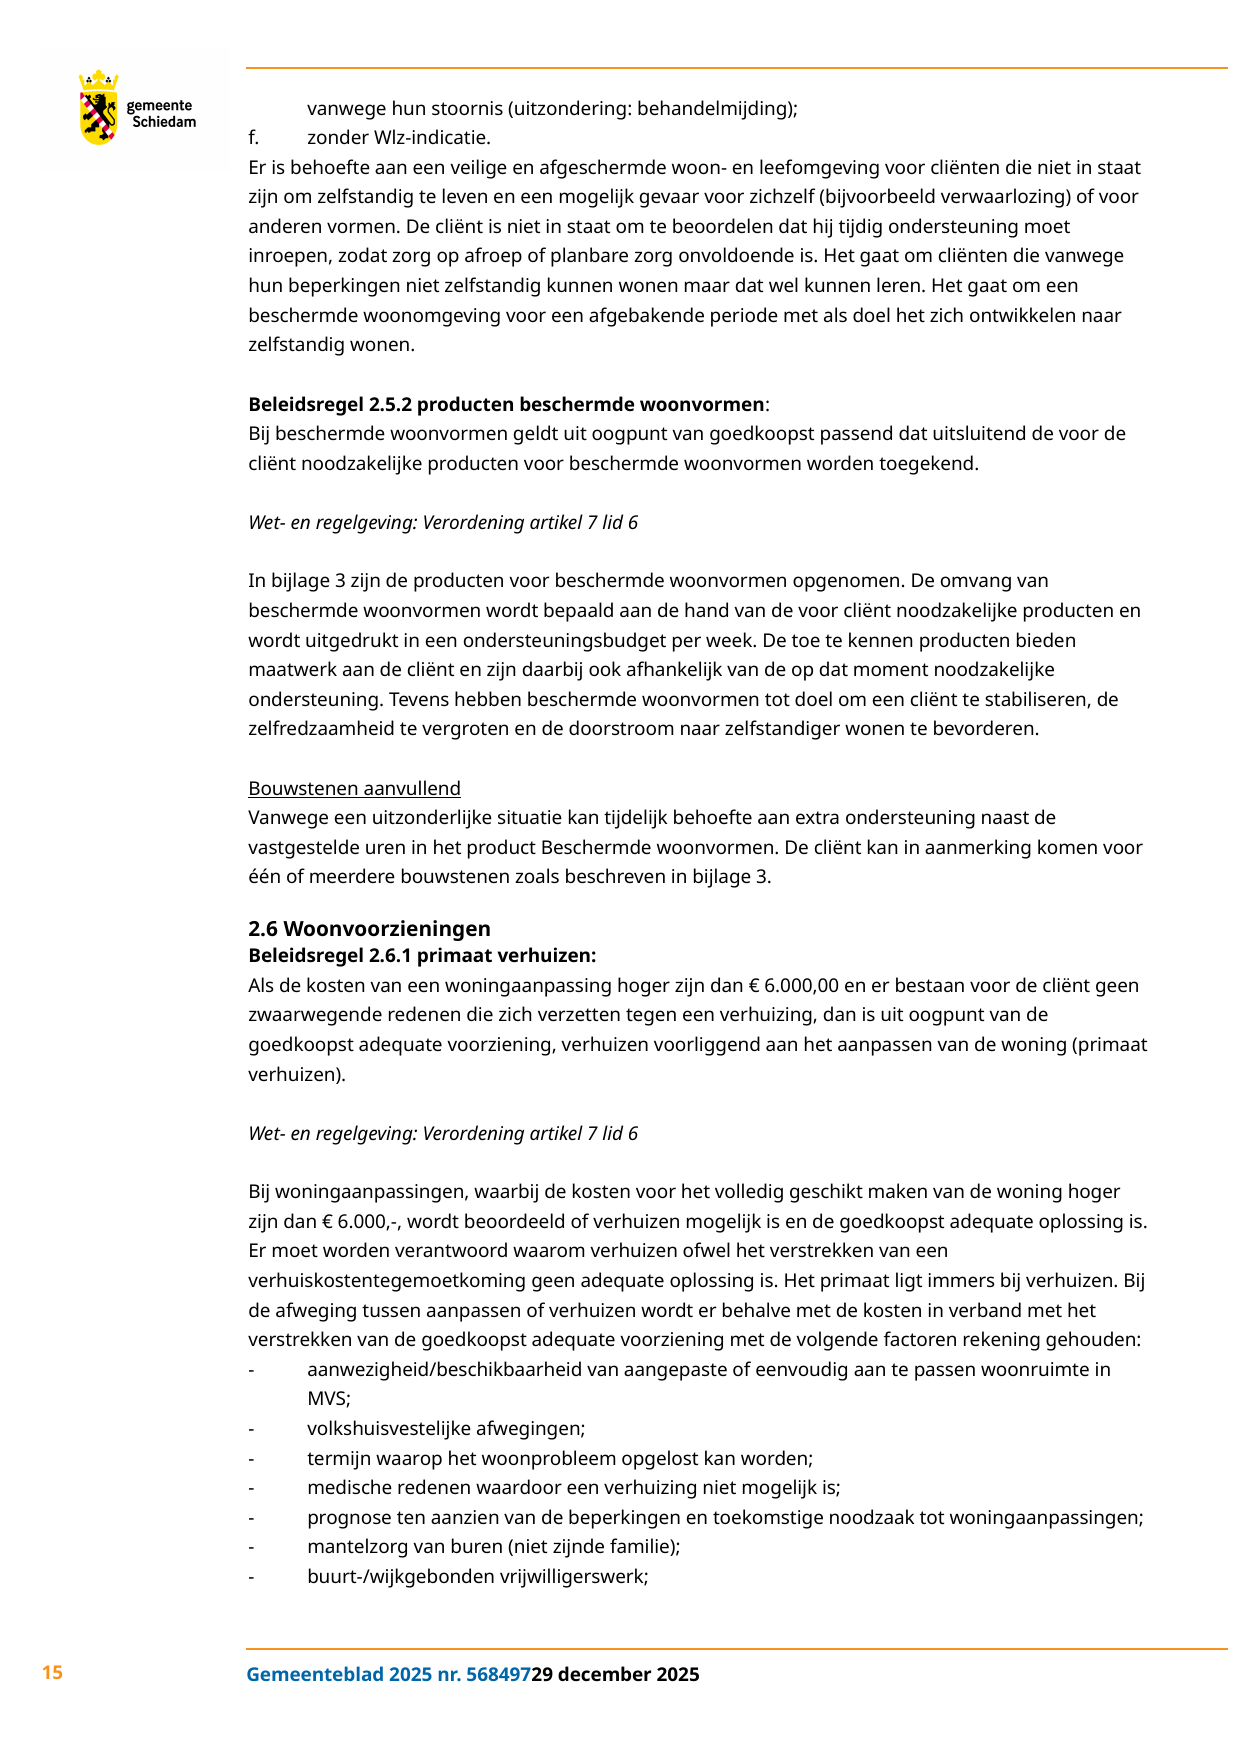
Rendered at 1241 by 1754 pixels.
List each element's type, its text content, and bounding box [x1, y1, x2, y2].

list medische redenen waardoor een verhuizing niet mogelijk is; [248, 1474, 1152, 1500]
text Bij woningaanpassingen, waarbij de kosten voor het volledig geschikt maken van de woning hoger zijn dan € 6.000,-, wordt beoordeeld of verhuizen mogelijk is en de goedkoopst adequate oplossing is. Er moet worden verantwoord waarom verhuizen ofwel het verstrekken van een verhuiskostentegemoetkoming geen adequate oplossing is. Het primaat ligt immers bij verhuizen. Bij de afweging tussen aanpassen of verhuizen wordt er behalve met de kosten in verband met het verstrekken van de goedkoopst adequate voorziening met de volgende factoren rekening gehouden: [248, 1178, 1152, 1352]
text In bijlage 3 zijn de producten voor beschermde woonvormen opgenomen. De omvang van beschermde woonvormen wordt bepaald aan de hand van de voor cliënt noodzakelijke producten en wordt uitgedrukt in een ondersteuningsbudget per week. De toe te kennen producten bieden maatwerk aan de cliënt en zijn daarbij ook afhankelijk van de op dat moment noodzakelijke ondersteuning. Tevens hebben beschermde woonvormen tot doel om een cliënt te stabiliseren, de zelfredzaamheid te vergroten en de doorstroom naar zelfstandiger wonen te bevorderen. [248, 568, 1152, 741]
table_header Beleidsregel 2.5.2 producten beschermde woonvormen: Bij beschermde woonvormen geldt uit oogpunt van goedkoopst passend dat uitsluitend de voor de cliënt noodzakelijke producten voor beschermde woonvormen worden toegekend. Wet- en regelgeving: Verordening artikel 7 lid 6 [248, 391, 1152, 535]
text 2.6 Woonvoorzieningen [248, 914, 1152, 942]
list vanwege hun stoornis (uitzondering: behandelmijding); [248, 95, 1152, 121]
list termijn waarop het woonprobleem opgelost kan worden; [248, 1445, 1152, 1470]
list mantelzorg van buren (niet zijnde familie); [248, 1533, 1152, 1559]
text Er is behoefte aan een veilige en afgeschermde woon- en leefomgeving voor cliënten die niet in staat zijn om zelfstandig te leven en een mogelijk gevaar voor zichzelf (bijvoorbeeld verwaarlozing) of voor anderen vormen. De cliënt is niet in staat om te beoordelen dat hij tijdig ondersteuning moet inroepen, zodat zorg op afroep of planbare zorg onvoldoende is. Het gaat om cliënten die vanwege hun beperkingen niet zelfstandig kunnen wonen maar dat wel kunnen leren. Het gaat om een beschermde woonomgeving voor een afgebakende periode met als doel het zich ontwikkelen naar zelfstandig wonen. [248, 154, 1152, 357]
text Bouwstenen aanvullend [248, 775, 1152, 800]
table_header Beleidsregel 2.6.1 primaat verhuizen: Als de kosten van een woningaanpassing hoger zijn dan € 6.000,00 en er bestaan voor de cliënt geen zwaarwegende redenen die zich verzetten tegen een verhuizing, dan is uit oogpunt van de goedkoopst adequate voorziening, verhuizen voorliggend aan het aanpassen van de woning (primaat verhuizen). Wet- en regelgeving: Verordening artikel 7 lid 6 [248, 943, 1152, 1146]
list volkshuisvestelijke afwegingen; [248, 1415, 1152, 1441]
picture [41, 47, 231, 172]
text Vanwege een uitzonderlijke situatie kan tijdelijk behoefte aan extra ondersteuning naast de vastgestelde uren in het product Beschermde woonvormen. De cliënt kan in aanmerking komen voor één of meerdere bouwstenen zoals beschreven in bijlage 3. [248, 804, 1152, 889]
list prognose ten aanzien van de beperkingen en toekomstige noodzaak tot woningaanpassingen; [248, 1504, 1152, 1529]
list aanwezigheid/beschikbaarheid van aangepaste of eenvoudig aan te passen woonruimte in MVS; [248, 1356, 1152, 1411]
list buurt-/wijkgebonden vrijwilligerswerk; [248, 1563, 1152, 1589]
list zonder Wlz-indicatie. [248, 124, 1152, 150]
